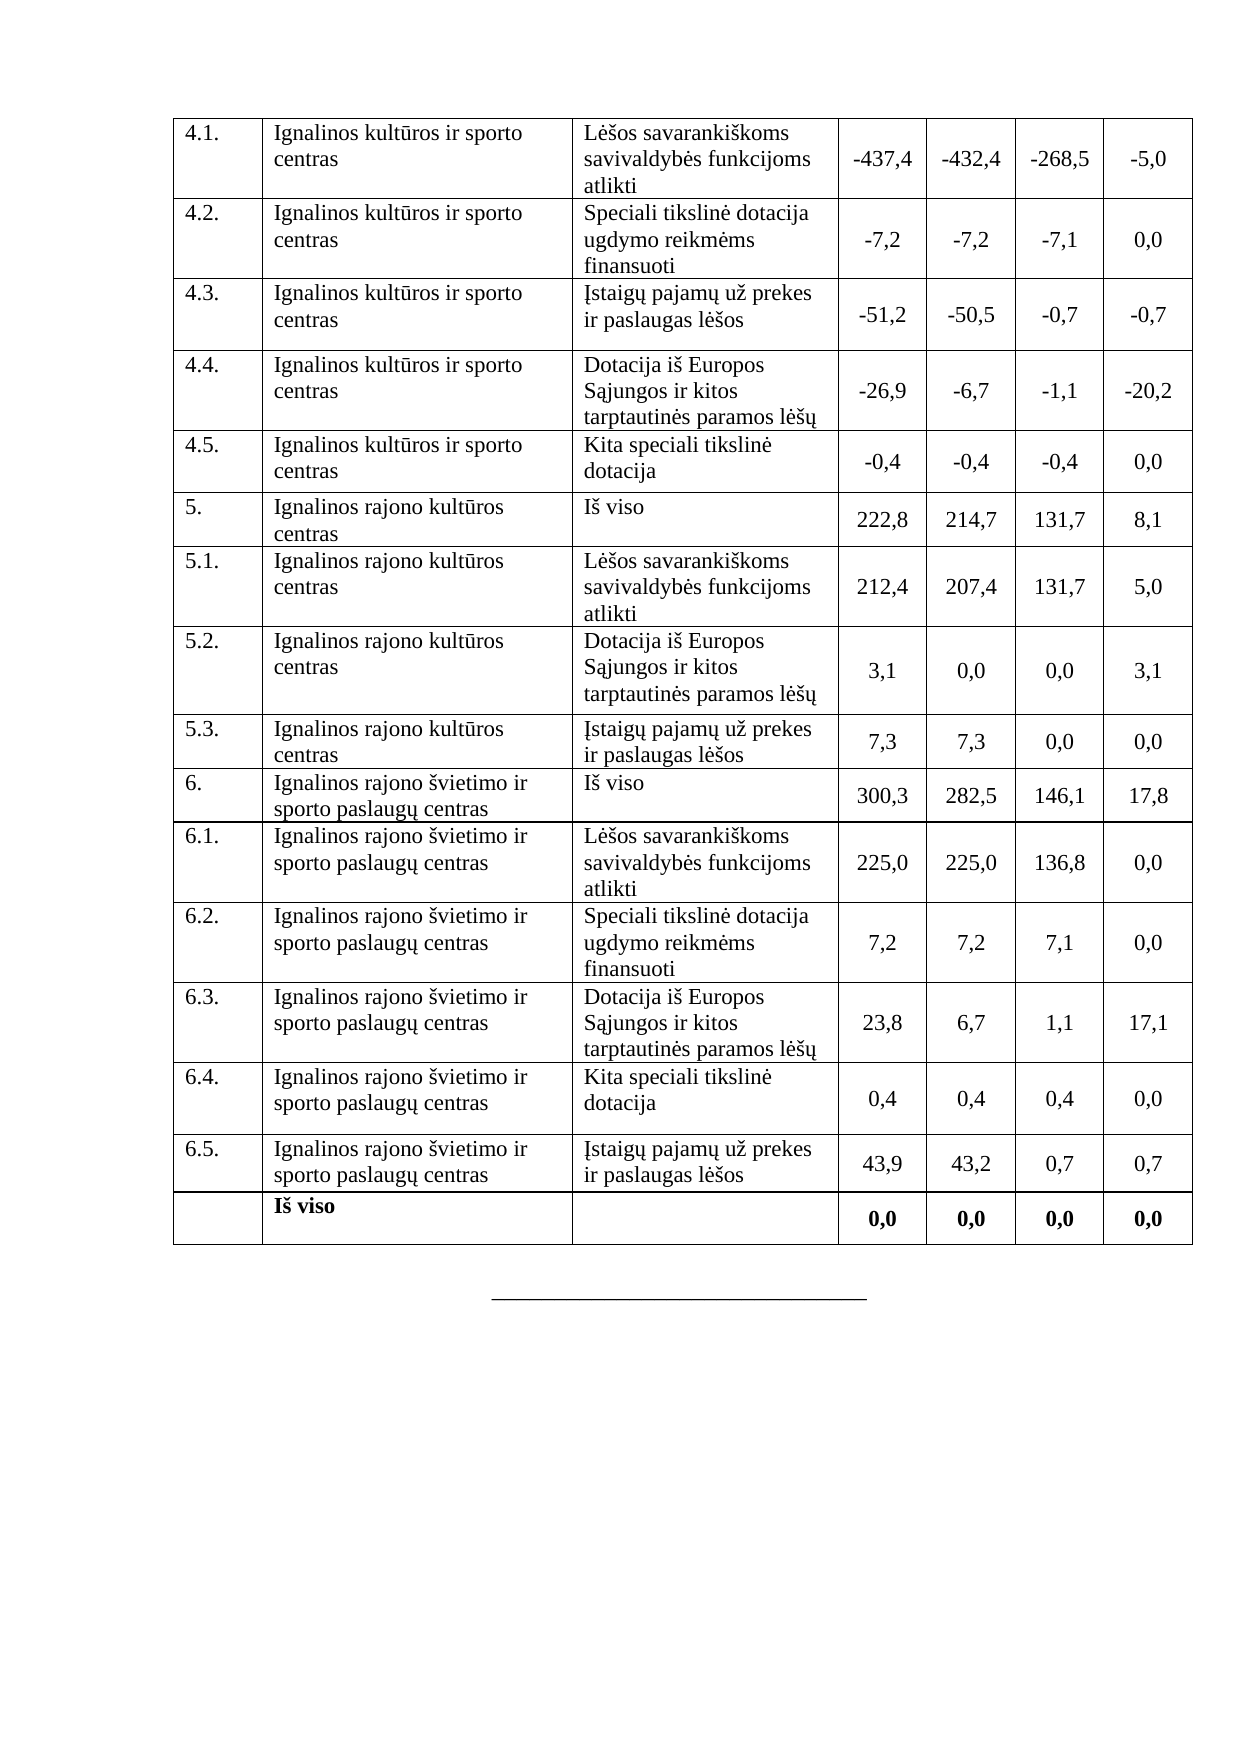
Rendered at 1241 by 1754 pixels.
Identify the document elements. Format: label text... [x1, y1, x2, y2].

table_cell 131,7 [1016, 547, 1103, 626]
table_cell 17,8 [1104, 769, 1192, 821]
table_cell Ignalinos rajono kultūros centras [263, 493, 572, 546]
table_cell 0,0 [1104, 903, 1192, 982]
table_cell Speciali tikslinė dotacija ugdymo reikmėms finansuoti [573, 903, 838, 982]
table_cell 4.2. [174, 199, 262, 278]
table_cell 300,3 [839, 769, 926, 821]
table_cell 0,0 [1104, 1193, 1192, 1244]
table_cell Iš viso [263, 1193, 572, 1244]
table_cell Ignalinos rajono švietimo ir sporto paslaugų centras [263, 1063, 572, 1134]
table_cell -5,0 [1104, 119, 1192, 198]
table_cell Iš viso [573, 769, 838, 821]
table_cell 0,0 [839, 1193, 926, 1244]
table_cell -0,4 [927, 431, 1015, 492]
table_cell 6.1. [174, 823, 262, 902]
table_cell -50,5 [927, 279, 1015, 349]
table_cell 7,3 [839, 715, 926, 768]
text ______________________________ [177, 1274, 1181, 1303]
table_cell 1,1 [1016, 983, 1103, 1062]
table_cell 5.3. [174, 715, 262, 768]
table_cell Dotacija iš Europos Sąjungos ir kitos tarptautinės paramos lėšų [573, 983, 838, 1062]
table_cell Ignalinos rajono švietimo ir sporto paslaugų centras [263, 769, 572, 821]
table_cell 131,7 [1016, 493, 1103, 546]
table_cell -432,4 [927, 119, 1015, 198]
table_cell Ignalinos kultūros ir sporto centras [263, 351, 572, 430]
table_cell Ignalinos rajono švietimo ir sporto paslaugų centras [263, 823, 572, 902]
table_cell 207,4 [927, 547, 1015, 626]
table_cell [573, 1193, 838, 1244]
table_cell -7,2 [927, 199, 1015, 278]
table_cell Ignalinos rajono kultūros centras [263, 547, 572, 626]
table_cell 4.5. [174, 431, 262, 492]
table_cell [174, 1193, 262, 1244]
table_cell 4.3. [174, 279, 262, 349]
table_cell -20,2 [1104, 351, 1192, 430]
table_cell Dotacija iš Europos Sąjungos ir kitos tarptautinės paramos lėšų [573, 627, 838, 714]
table_cell 7,3 [927, 715, 1015, 768]
table_cell Ignalinos rajono kultūros centras [263, 715, 572, 768]
table_cell 23,8 [839, 983, 926, 1062]
table_cell 7,2 [927, 903, 1015, 982]
table_cell 5.1. [174, 547, 262, 626]
table_cell -0,4 [839, 431, 926, 492]
table_cell 6.4. [174, 1063, 262, 1134]
table_cell 0,0 [1016, 715, 1103, 768]
table_cell 0,4 [839, 1063, 926, 1134]
table_cell Ignalinos rajono švietimo ir sporto paslaugų centras [263, 903, 572, 982]
table_cell Lėšos savarankiškoms savivaldybės funkcijoms atlikti [573, 823, 838, 902]
table_cell Ignalinos rajono kultūros centras [263, 627, 572, 714]
table_cell 7,2 [839, 903, 926, 982]
table_cell 0,0 [1016, 1193, 1103, 1244]
table_cell -0,7 [1104, 279, 1192, 349]
table_cell 0,7 [1016, 1135, 1103, 1191]
table_cell 3,1 [839, 627, 926, 714]
table_cell 214,7 [927, 493, 1015, 546]
table_cell 222,8 [839, 493, 926, 546]
table_cell 5. [174, 493, 262, 546]
table_cell Speciali tikslinė dotacija ugdymo reikmėms finansuoti [573, 199, 838, 278]
table_cell 0,4 [1016, 1063, 1103, 1134]
table_cell Lėšos savarankiškoms savivaldybės funkcijoms atlikti [573, 119, 838, 198]
table_cell -0,4 [1016, 431, 1103, 492]
table_cell Ignalinos rajono švietimo ir sporto paslaugų centras [263, 983, 572, 1062]
table_cell 0,0 [1104, 431, 1192, 492]
table_cell 7,1 [1016, 903, 1103, 982]
table_cell Dotacija iš Europos Sąjungos ir kitos tarptautinės paramos lėšų [573, 351, 838, 430]
table_cell 6. [174, 769, 262, 821]
table_cell 6.3. [174, 983, 262, 1062]
table_cell 6.2. [174, 903, 262, 982]
table_cell 0,0 [927, 627, 1015, 714]
table_cell 8,1 [1104, 493, 1192, 546]
table_cell Lėšos savarankiškoms savivaldybės funkcijoms atlikti [573, 547, 838, 626]
table_cell 0,0 [927, 1193, 1015, 1244]
table_cell 212,4 [839, 547, 926, 626]
table_cell Ignalinos kultūros ir sporto centras [263, 279, 572, 349]
table_cell Įstaigų pajamų už prekes ir paslaugas lėšos [573, 715, 838, 768]
table_cell 5.2. [174, 627, 262, 714]
table_cell 0,0 [1104, 823, 1192, 902]
table_cell 282,5 [927, 769, 1015, 821]
table_cell 6,7 [927, 983, 1015, 1062]
table_cell -51,2 [839, 279, 926, 349]
table_cell Ignalinos rajono švietimo ir sporto paslaugų centras [263, 1135, 572, 1191]
table_cell 43,9 [839, 1135, 926, 1191]
table_cell 0,0 [1016, 627, 1103, 714]
table_cell Ignalinos kultūros ir sporto centras [263, 431, 572, 492]
table_cell 0,0 [1104, 1063, 1192, 1134]
table_cell 5,0 [1104, 547, 1192, 626]
table_cell 0,0 [1104, 715, 1192, 768]
table_cell -0,7 [1016, 279, 1103, 349]
table_cell 225,0 [927, 823, 1015, 902]
table_cell 0,7 [1104, 1135, 1192, 1191]
table_cell Ignalinos kultūros ir sporto centras [263, 119, 572, 198]
table_cell 146,1 [1016, 769, 1103, 821]
table_cell -7,2 [839, 199, 926, 278]
table_cell -7,1 [1016, 199, 1103, 278]
table_cell 4.4. [174, 351, 262, 430]
table_cell -437,4 [839, 119, 926, 198]
table_cell 6.5. [174, 1135, 262, 1191]
table_cell Įstaigų pajamų už prekes ir paslaugas lėšos [573, 1135, 838, 1191]
table_cell 4.1. [174, 119, 262, 198]
table_cell 3,1 [1104, 627, 1192, 714]
table_cell -268,5 [1016, 119, 1103, 198]
table_cell 17,1 [1104, 983, 1192, 1062]
table_cell -26,9 [839, 351, 926, 430]
table_cell 0,0 [1104, 199, 1192, 278]
table_cell 0,4 [927, 1063, 1015, 1134]
table_cell 43,2 [927, 1135, 1015, 1191]
table_cell Kita speciali tikslinė dotacija [573, 431, 838, 492]
table_cell -6,7 [927, 351, 1015, 430]
table_cell Įstaigų pajamų už prekes ir paslaugas lėšos [573, 279, 838, 349]
table_cell 225,0 [839, 823, 926, 902]
table_cell Ignalinos kultūros ir sporto centras [263, 199, 572, 278]
table_cell 136,8 [1016, 823, 1103, 902]
table_cell Kita speciali tikslinė dotacija [573, 1063, 838, 1134]
table_cell -1,1 [1016, 351, 1103, 430]
table_cell Iš viso [573, 493, 838, 546]
